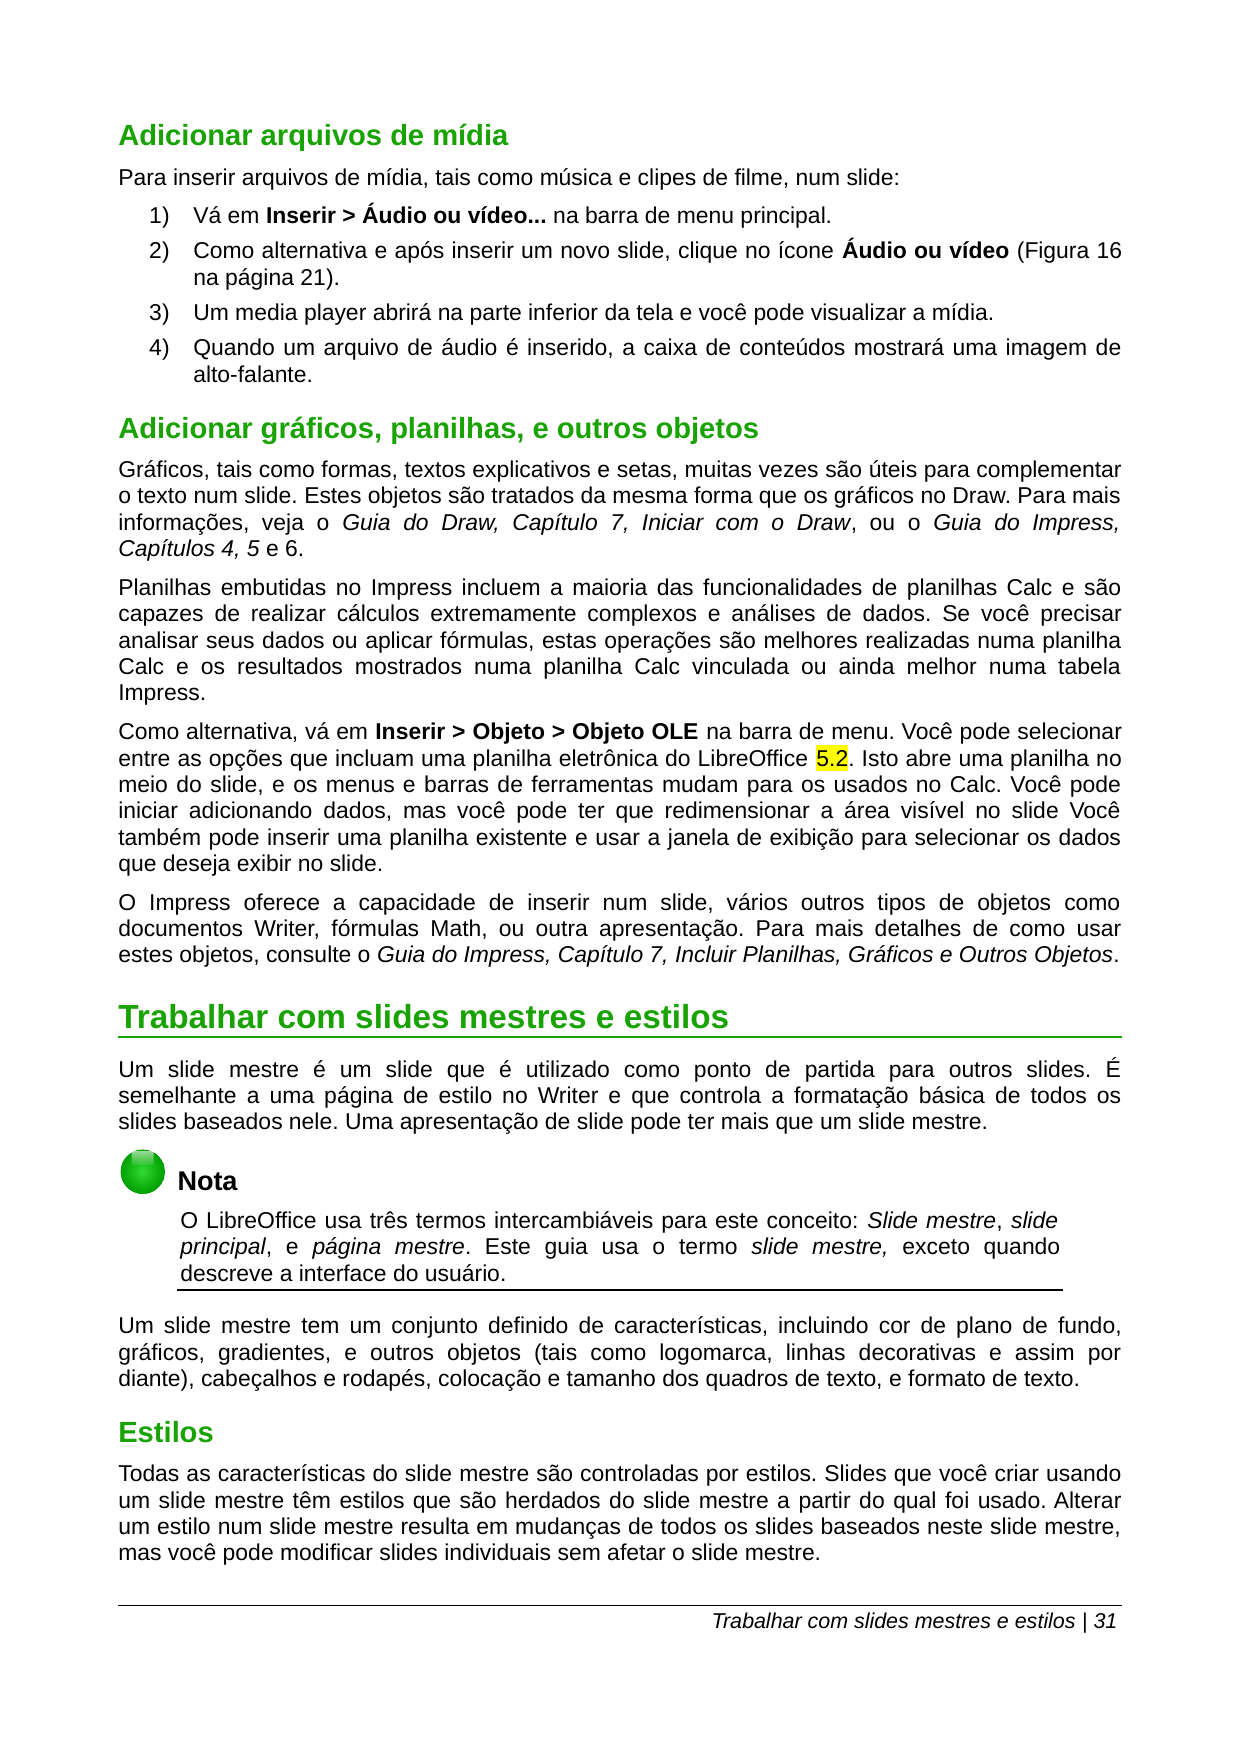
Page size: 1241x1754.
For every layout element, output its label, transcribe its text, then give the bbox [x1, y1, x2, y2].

text O Impress oferece a capacidade de inserir num slide, vários outros tipos de objetos como documentos Writer, fórmulas Math, ou outra apresentação. Para mais detalhes de como usar estes objetos, consulte o Guia do Impress, Capítulo 7, Incluir Planilhas, Gráficos e Outros Objetos. [118, 889, 1122, 968]
text Um slide mestre é um slide que é utilizado como ponto de partida para outros slides. É semelhante a uma página de estilo no Writer e que controla a formatação básica de todos os slides baseados nele. Uma apresentação de slide pode ter mais que um slide mestre. [118, 1056, 1122, 1134]
list Vá em Inserir > Áudio ou vídeo... na barra de menu principal. [169, 202, 1122, 229]
list Para inserir arquivos de mídia, tais como música e clipes de filme, num slide: [118, 163, 1122, 190]
subtitle Trabalhar com slides mestres e estilos [118, 997, 1122, 1036]
text O LibreOffice usa três termos intercambiáveis para este conceito: Slide mestre, slide principal, e página mestre. Este guia usa o termo slide mestre, exceto quando descreve a interface do usuário. [177, 1204, 1063, 1289]
list Um media player abrirá na parte inferior da tela e você pode visualizar a mídia. [169, 299, 1122, 325]
text Gráficos, tais como formas, textos explicativos e setas, muitas vezes são úteis para complementar o texto num slide. Estes objetos são tratados da mesma forma que os gráficos no Draw. Para mais informações, veja o Guia do Draw, Capítulo 7, Iniciar com o Draw, ou o Guia do Impress, Capítulos 4, 5 e 6. [118, 456, 1122, 561]
text Todas as características do slide mestre são controladas por estilos. Slides que você criar usando um slide mestre têm estilos que são herdados do slide mestre a partir do qual foi usado. Alterar um estilo num slide mestre resulta em mudanças de todos os slides baseados neste slide mestre, mas você pode modificar slides individuais sem afetar o slide mestre. [118, 1460, 1122, 1566]
subtitle Adicionar gráficos, planilhas, e outros objetos [118, 411, 1122, 444]
list Como alternativa e após inserir um novo slide, clique no ícone Áudio ou vídeo (Figura 16 na página 21). [169, 237, 1122, 290]
text Planilhas embutidas no Impress incluem a maioria das funcionalidades de planilhas Calc e são capazes de realizar cálculos extremamente complexos e análises de dados. Se você precisar analisar seus dados ou aplicar fórmulas, estas operações são melhores realizadas numa planilha Calc e os resultados mostrados numa planilha Calc vinculada ou ainda melhor numa tabela Impress. [118, 574, 1122, 706]
list Quando um arquivo de áudio é inserido, a caixa de conteúdos mostrará uma imagem de alto-falante. [169, 334, 1122, 387]
subtitle Nota [118, 1147, 1122, 1196]
subtitle Estilos [118, 1415, 1122, 1448]
subtitle Adicionar arquivos de mídia [118, 118, 1122, 152]
text Um slide mestre tem um conjunto definido de características, incluindo cor de plano de fundo, gráficos, gradientes, e outros objetos (tais como logomarca, linhas decorativas e assim por diante), cabeçalhos e rodapés, colocação e tamanho dos quadros de texto, e formato de texto. [118, 1312, 1122, 1391]
text Como alternativa, vá em Inserir > Objeto > Objeto OLE na barra de menu. Você pode selecionar entre as opções que incluam uma planilha eletrônica do LibreOffice 5.2. Isto abre uma planilha no meio do slide, e os menus e barras de ferramentas mudam para os usados no Calc. Você pode iniciar adicionando dados, mas você pode ter que redimensionar a área visível no slide Você também pode inserir uma planilha existente e usar a janela de exibição para selecionar os dados que deseja exibir no slide. [118, 718, 1122, 876]
